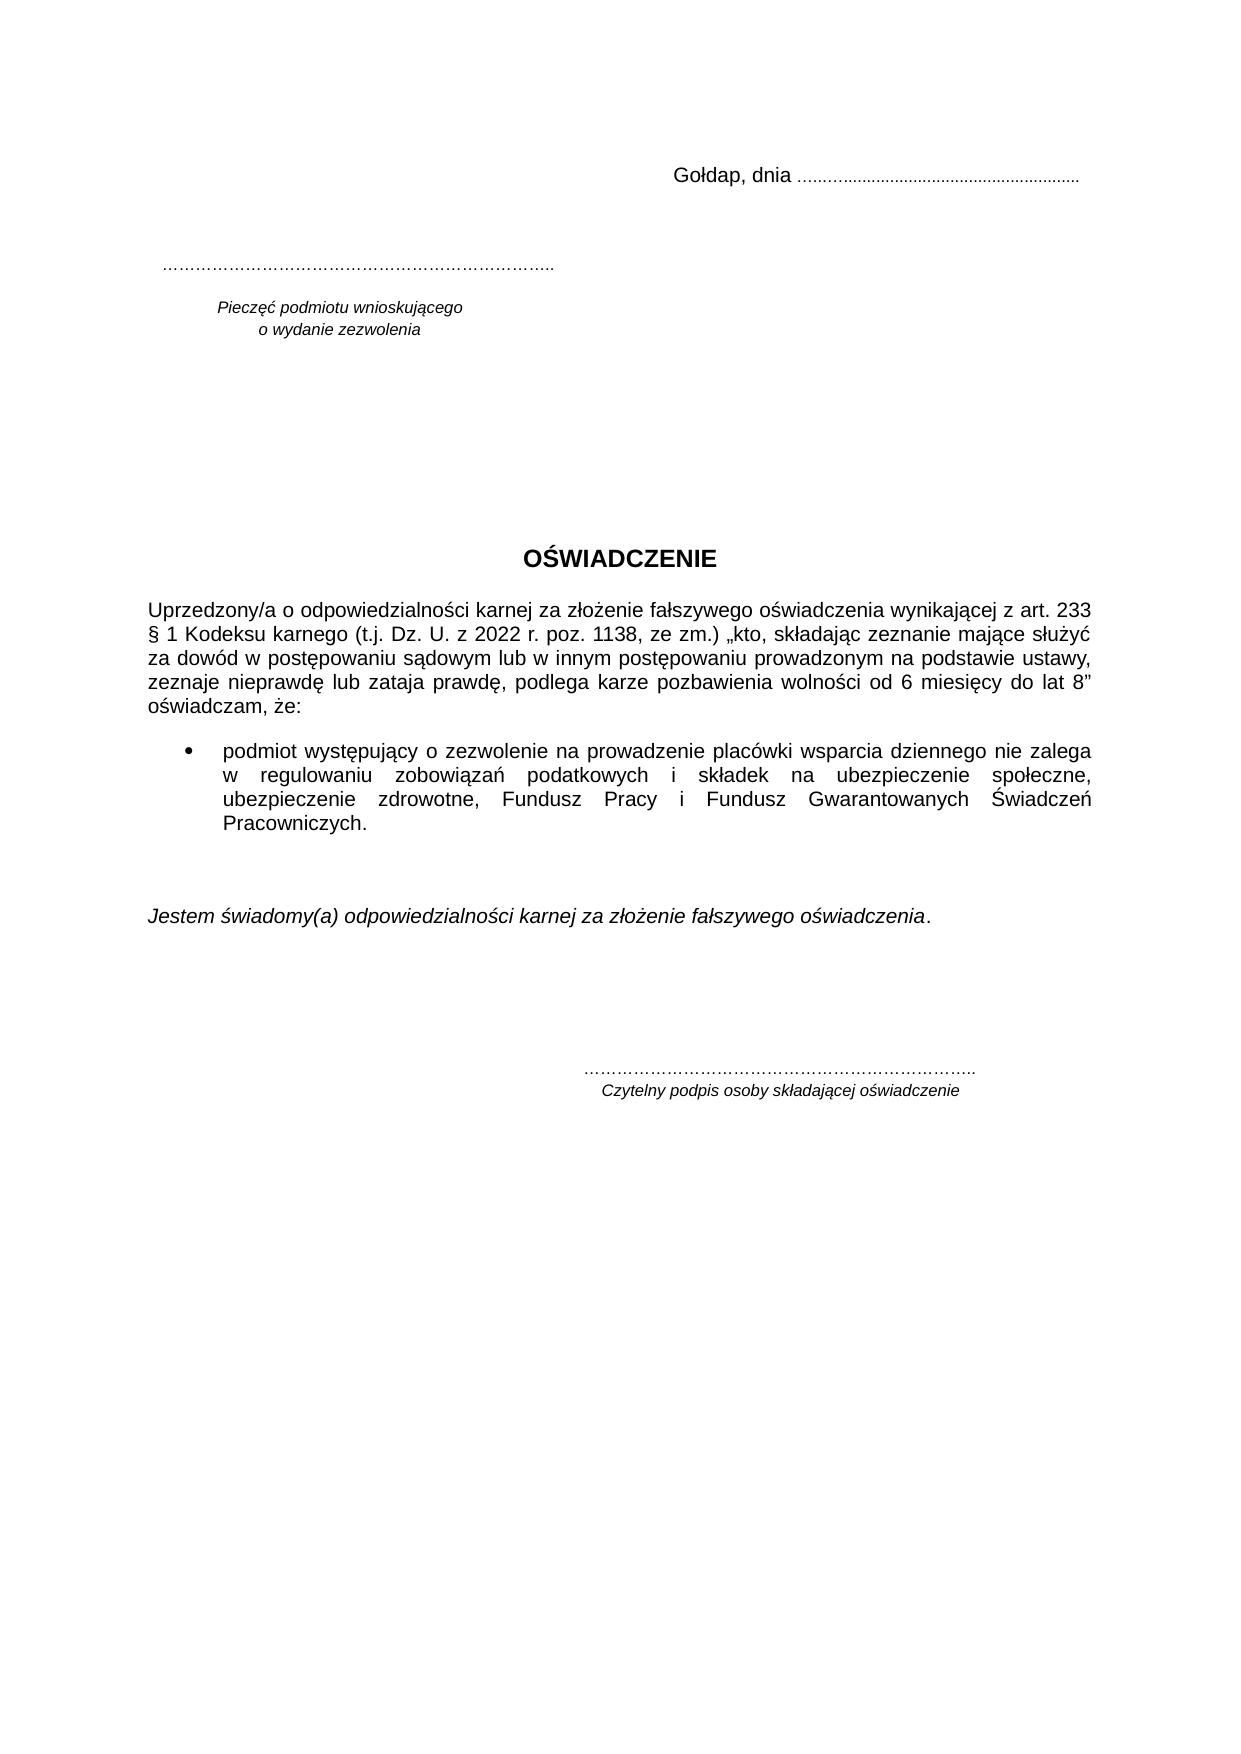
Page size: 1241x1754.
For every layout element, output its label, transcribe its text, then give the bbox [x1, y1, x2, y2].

text Jestem świadomy(a) odpowiedzialności karnej za złożenie fałszywego oświadczenia. [148, 903, 1093, 927]
text …………………………………………………………….. [148, 255, 1093, 274]
text …………………………………………………………….. Czytelny podpis osoby składającej oświadczenie [148, 1059, 1093, 1122]
text Pieczęć podmiotu wnioskującego o wydanie zezwolenia [148, 298, 1093, 339]
text OŚWIADCZENIE [148, 544, 1093, 573]
text Uprzedzony/a o odpowiedzialności karnej za złożenie fałszywego oświadczenia wynikającej z art. 233 § 1 Kodeksu karnego (t.j. Dz. U. z 2022 r. poz. 1138, ze zm.) „kto, składając zeznanie mające służyć za dowód w postępowaniu sądowym lub w innym postępowaniu prowadzonym na podstawie ustawy, zeznaje nieprawdę lub zataja prawdę, podlega karze pozbawienia wolności od 6 miesięcy do lat 8” oświadczam, że: [148, 598, 1093, 718]
text Gołdap, dnia …...…................................................... [148, 162, 1093, 187]
list podmiot występujący o zezwolenie na prowadzenie placówki wsparcia dziennego nie zalega w regulowaniu zobowiązań podatkowych i składek na ubezpieczenie społeczne, ubezpieczenie zdrowotne, Fundusz Pracy i Fundusz Gwarantowanych Świadczeń Pracowniczych. [185, 738, 1093, 834]
